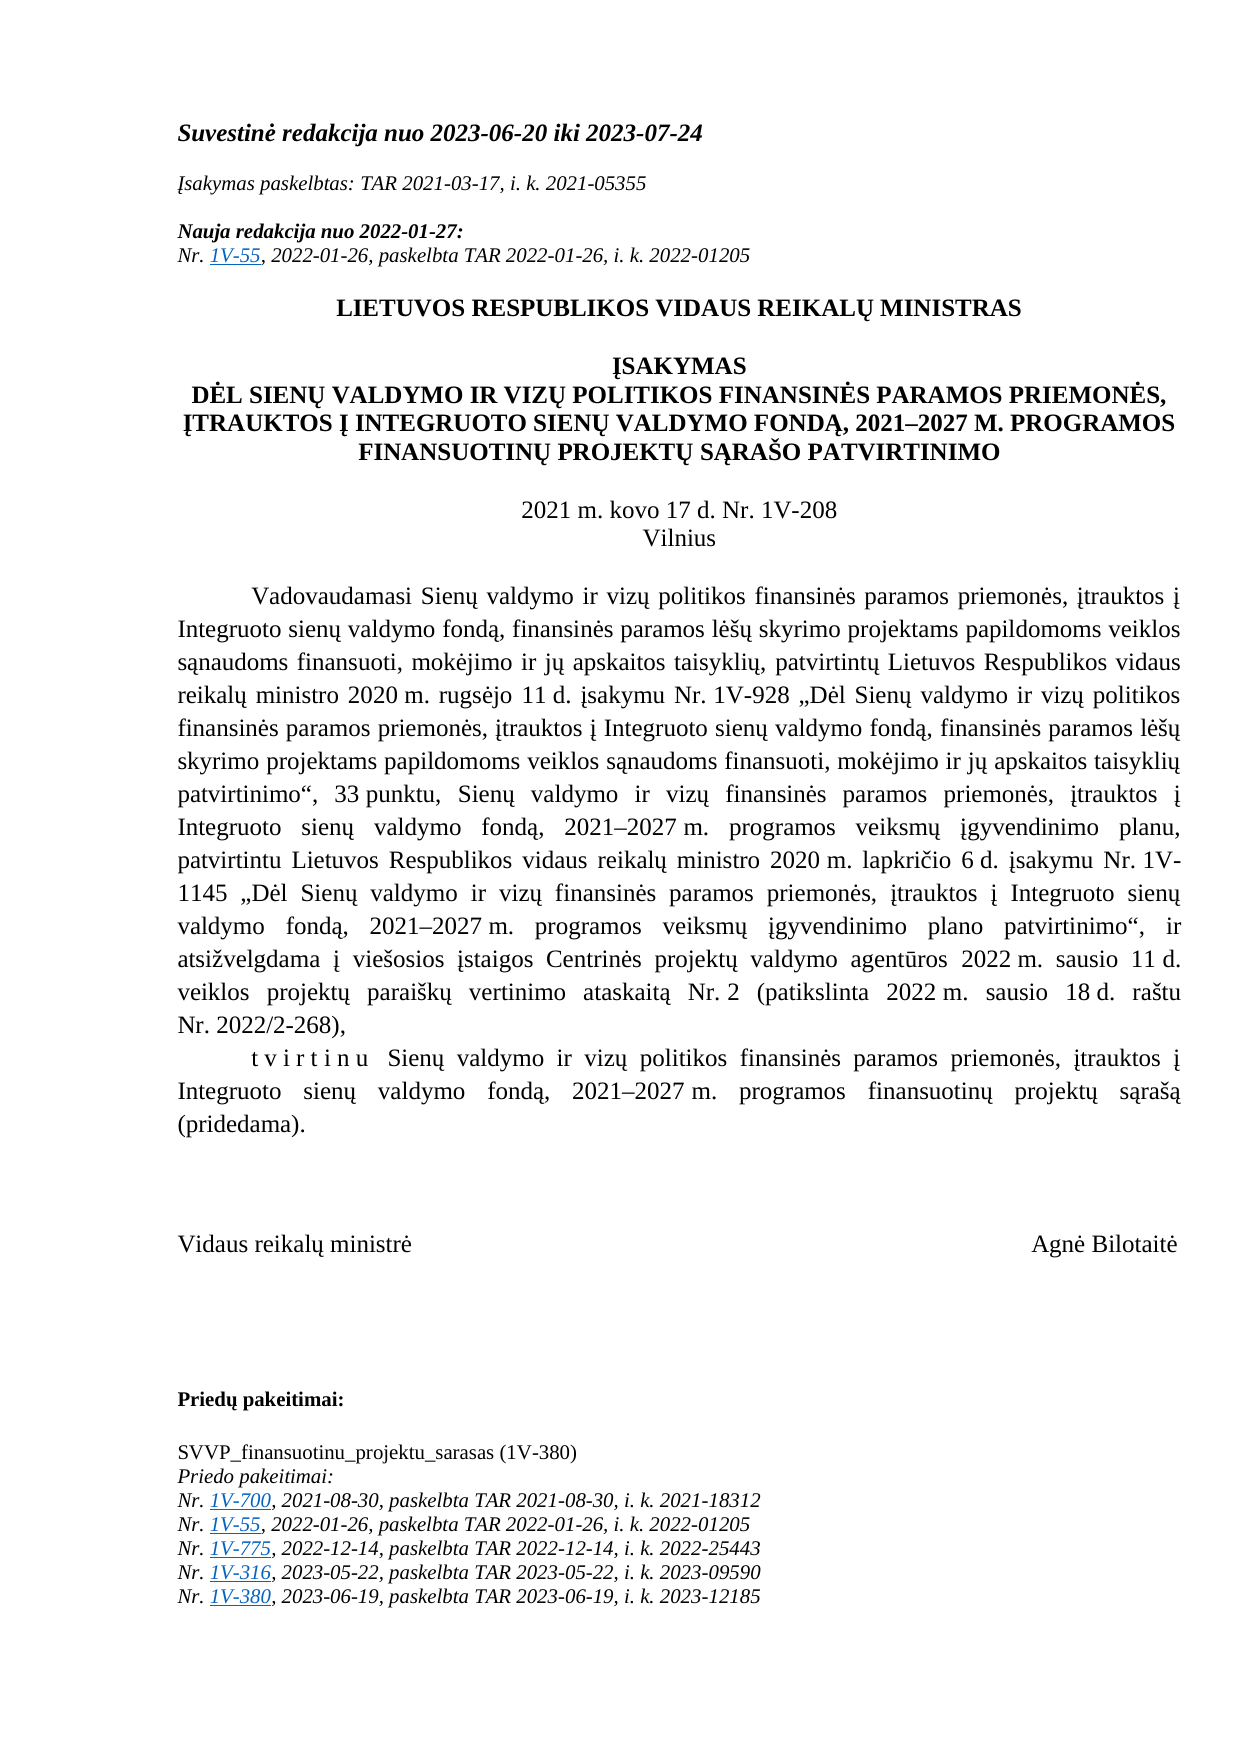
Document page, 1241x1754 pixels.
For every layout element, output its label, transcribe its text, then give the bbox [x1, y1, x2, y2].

text Nr. 1V-700, 2021-08-30, paskelbta TAR 2021-08-30, i. k. 2021-18312 [177, 1488, 1181, 1512]
text Priedų pakeitimai: [177, 1387, 1181, 1411]
text Nauja redakcija nuo 2022-01-27: [177, 219, 1181, 243]
text Vidaus reikalų ministrė Agnė Bilotaitė [177, 1229, 1181, 1257]
text Nr. 1V-55, 2022-01-26, paskelbta TAR 2022-01-26, i. k. 2022-01205 [177, 243, 1181, 267]
text Įsakymas paskelbtas: TAR 2021-03-17, i. k. 2021-05355 [177, 171, 1181, 195]
text Nr. 1V-380, 2023-06-19, paskelbta TAR 2023-06-19, i. k. 2023-12185 [177, 1584, 1181, 1608]
text SVVP_finansuotinu_projektu_sarasas (1V-380) [177, 1439, 1181, 1464]
text Vadovaudamasi Sienų valdymo ir vizų politikos finansinės paramos priemonės, įtrauktos į Integruoto sienų valdymo fondą, finansinės paramos lėšų skyrimo projektams papildomoms veiklos sąnaudoms finansuoti, mokėjimo ir jų apskaitos taisyklių, patvirtintų Lietuvos Respublikos vidaus reikalų ministro 2020 m. rugsėjo 11 d. įsakymu Nr. 1V-928 „Dėl Sienų valdymo ir vizų politikos finansinės paramos priemonės, įtrauktos į Integruoto sienų valdymo fondą, finansinės paramos lėšų skyrimo projektams papildomoms veiklos sąnaudoms finansuoti, mokėjimo ir jų apskaitos taisyklių patvirtinimo“, 33 punktu, Sienų valdymo ir vizų finansinės paramos priemonės, įtrauktos į Integruoto sienų valdymo fondą, 2021–2027 m. programos veiksmų įgyvendinimo planu, patvirtintu Lietuvos Respublikos vidaus reikalų ministro 2020 m. lapkričio 6 d. įsakymu Nr. 1V-1145 „Dėl Sienų valdymo ir vizų finansinės paramos priemonės, įtrauktos į Integruoto sienų valdymo fondą, 2021–2027 m. programos veiksmų įgyvendinimo plano patvirtinimo“, ir atsižvelgdama į viešosios įstaigos Centrinės projektų valdymo agentūros 2022 m. sausio 11 d. veiklos projektų paraiškų vertinimo ataskaitą Nr. 2 (patikslinta 2022 m. sausio 18 d. raštu Nr. 2022/2-268), [177, 581, 1181, 1039]
text Nr. 1V-316, 2023-05-22, paskelbta TAR 2023-05-22, i. k. 2023-09590 [177, 1560, 1181, 1584]
text DĖL SIENŲ VALDYMO IR VIZŲ POLITIKOS FINANSINĖS PARAMOS PRIEMONĖS, ĮTRAUKTOS Į INTEGRUOTO SIENŲ VALDYMO FONDĄ, 2021–2027 M. PROGRAMOS FINANSUOTINŲ PROJEKTŲ SĄRAŠO PATVIRTINIMO [177, 380, 1181, 466]
text Priedo pakeitimai: [177, 1464, 1181, 1488]
text Vilnius [177, 523, 1181, 552]
text 2021 m. kovo 17 d. Nr. 1V-208 [177, 495, 1181, 523]
text Suvestinė redakcija nuo 2023-06-20 iki 2023-07-24 [177, 118, 1181, 147]
text tvirtinu Sienų valdymo ir vizų politikos finansinės paramos priemonės, įtrauktos į Integruoto sienų valdymo fondą, 2021–2027 m. programos finansuotinų projektų sąrašą (pridedama). [177, 1043, 1181, 1138]
text Nr. 1V-55, 2022-01-26, paskelbta TAR 2022-01-26, i. k. 2022-01205 [177, 1512, 1181, 1536]
text Nr. 1V-775, 2022-12-14, paskelbta TAR 2022-12-14, i. k. 2022-25443 [177, 1536, 1181, 1560]
text LIETUVOS RESPUBLIKOS VIDAUS REIKALŲ MINISTRAS [177, 293, 1181, 322]
text ĮSAKYMAS [177, 351, 1181, 380]
